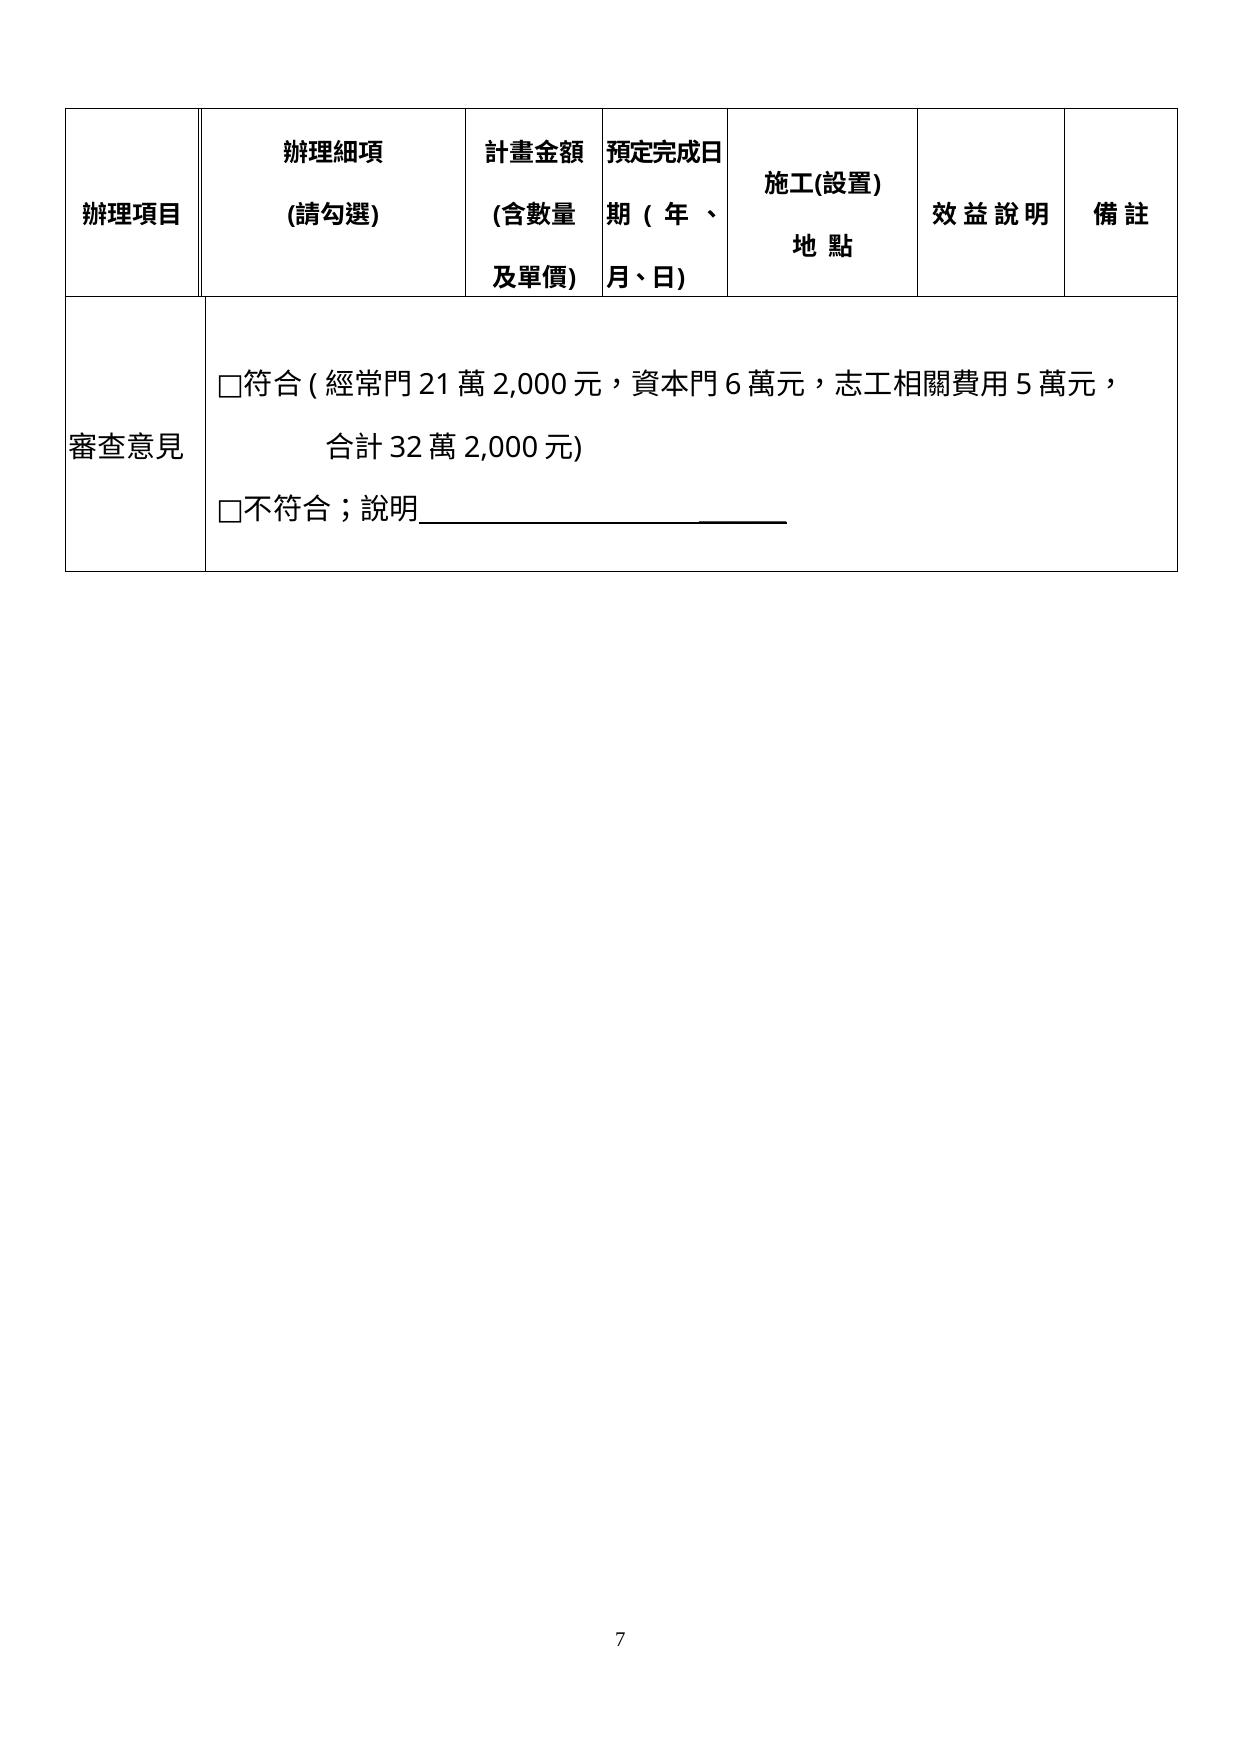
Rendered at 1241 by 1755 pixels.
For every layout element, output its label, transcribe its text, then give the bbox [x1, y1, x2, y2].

table_header 預定完成日期(年、月、日) [603, 109, 727, 296]
table_header 辦理項目 [66, 109, 198, 296]
table_header 備 註 [1065, 109, 1177, 296]
table_header 效 益 說 明 [918, 109, 1064, 296]
table_cell 審查意見 [66, 297, 205, 571]
table_header 辦理細項 (請勾選) [202, 109, 465, 296]
table_header 計畫金額 (含數量 及單價) [466, 109, 602, 296]
table_cell □符合 ( 經常門21萬2,000元，資本門6萬元，志工相關費用5萬元， 合計32萬2,000元) □不符合；說明 ＿＿＿ [206, 297, 1177, 571]
table_header 施工(設置) 地 點 [728, 109, 917, 296]
